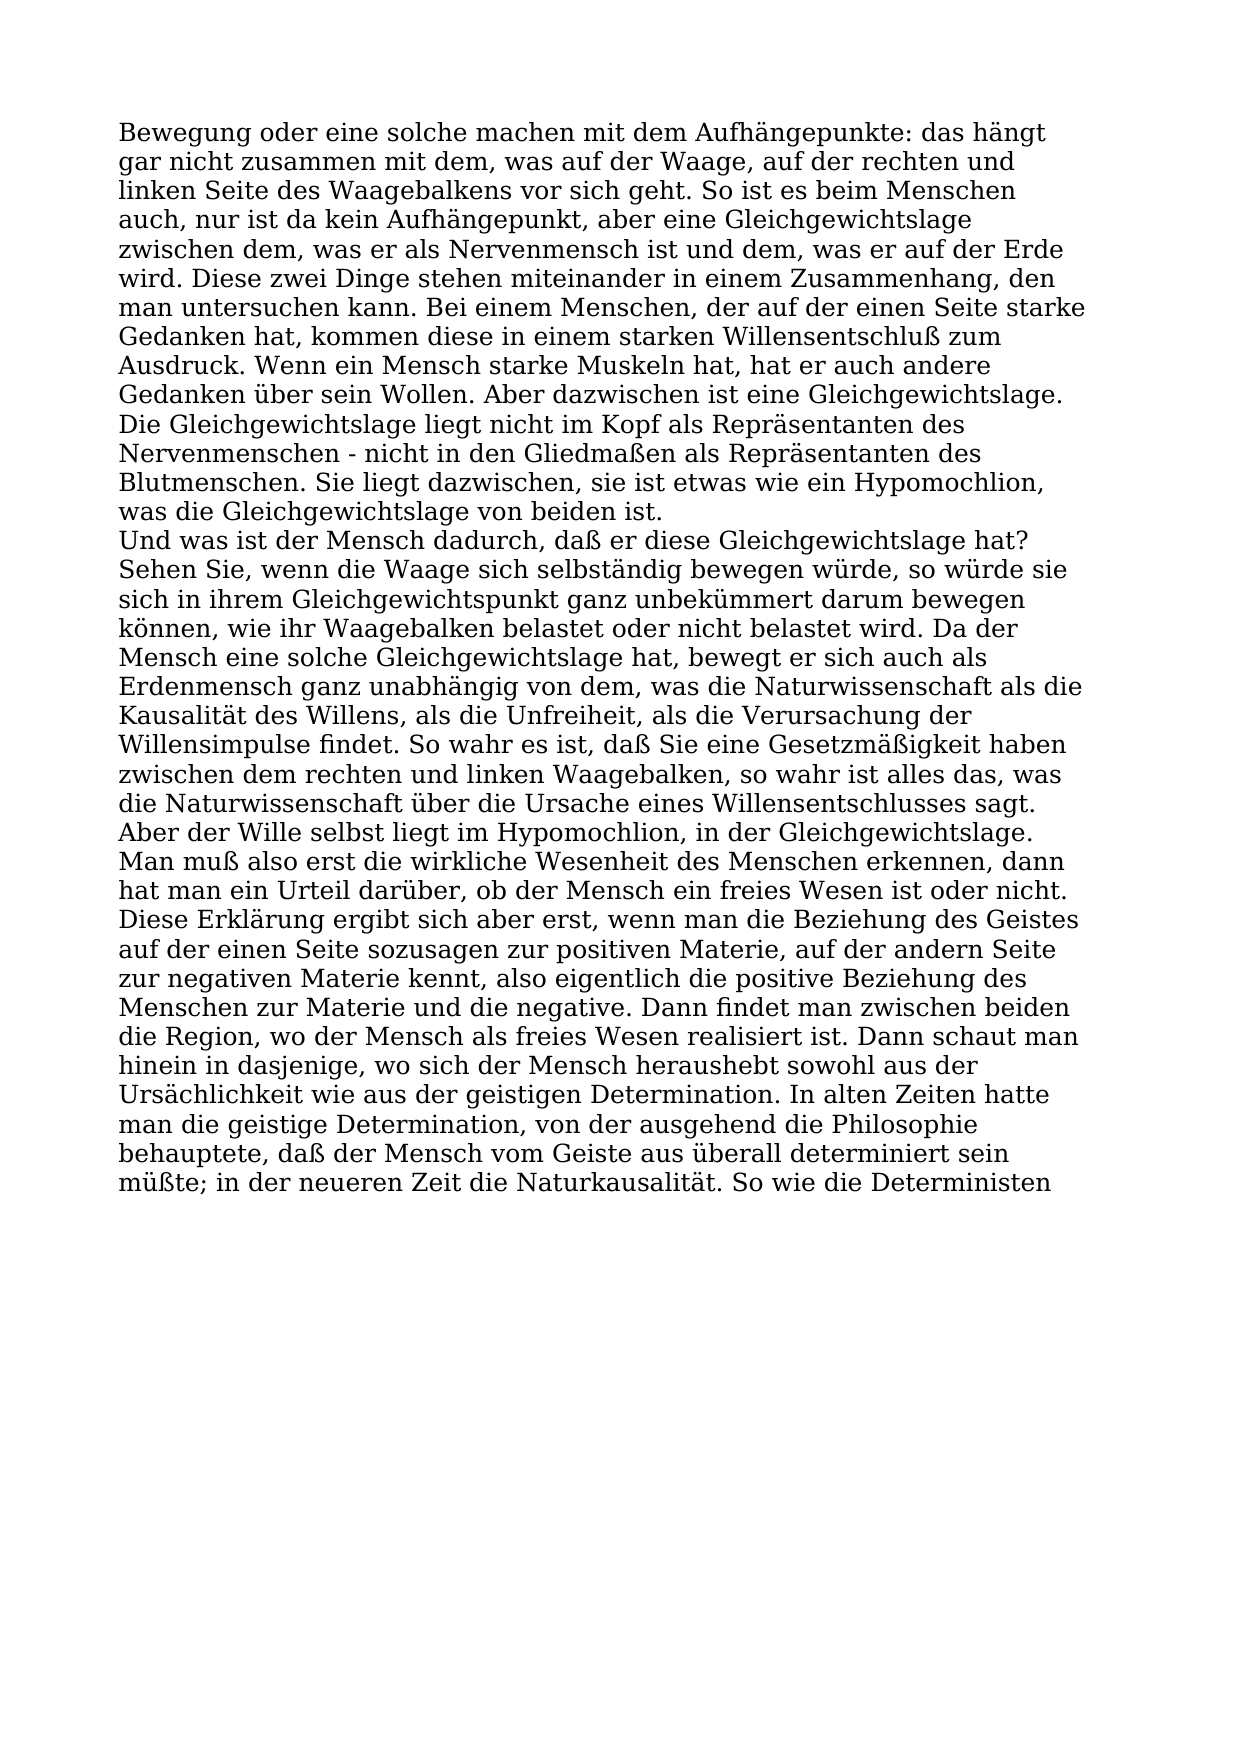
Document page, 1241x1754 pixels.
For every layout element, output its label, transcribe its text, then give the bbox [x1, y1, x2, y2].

text zwischen dem rechten und linken Waagebalken, so wahr ist alles das, was [118, 760, 1122, 789]
text Man muß also erst die wirkliche Wesenheit des Menschen erkennen, dann [118, 847, 1122, 876]
text Blutmenschen. Sie liegt dazwischen, sie ist etwas wie ein Hypomochlion, [118, 468, 1122, 497]
text Kausalität des Willens, als die Unfreiheit, als die Verursachung der [118, 701, 1122, 731]
text Mensch eine solche Gleichgewichtslage hat, bewegt er sich auch als [118, 643, 1122, 672]
text Bewegung oder eine solche machen mit dem Aufhängepunkte: das hängt [118, 118, 1122, 147]
text Gedanken hat, kommen diese in einem starken Willensentschluß zum [118, 322, 1122, 351]
text auf der einen Seite sozusagen zur positiven Materie, auf der andern Seite [118, 935, 1122, 964]
text Menschen zur Materie und die negative. Dann findet man zwischen beiden [118, 993, 1122, 1022]
text Sehen Sie, wenn die Waage sich selbständig bewegen würde, so würde sie [118, 556, 1122, 585]
text zwischen dem, was er als Nervenmensch ist und dem, was er auf der Erde [118, 235, 1122, 264]
text müßte; in der neueren Zeit die Naturkausalität. So wie die Deterministen [118, 1168, 1122, 1197]
text Aber der Wille selbst liegt im Hypomochlion, in der Gleichgewichtslage. [118, 818, 1122, 847]
text auch, nur ist da kein Aufhängepunkt, aber eine Gleichgewichtslage [118, 206, 1122, 235]
text Willensimpulse findet. So wahr es ist, daß Sie eine Gesetzmäßigkeit haben [118, 731, 1122, 760]
text Nervenmenschen - nicht in den Gliedmaßen als Repräsentanten des [118, 439, 1122, 468]
text man untersuchen kann. Bei einem Menschen, der auf der einen Seite starke [118, 293, 1122, 322]
text wird. Diese zwei Dinge stehen miteinander in einem Zusammenhang, den [118, 264, 1122, 293]
text hat man ein Urteil darüber, ob der Mensch ein freies Wesen ist oder nicht. [118, 876, 1122, 906]
text die Region, wo der Mensch als freies Wesen realisiert ist. Dann schaut man [118, 1022, 1122, 1051]
text zur negativen Materie kennt, also eigentlich die positive Beziehung des [118, 964, 1122, 993]
text man die geistige Determination, von der ausgehend die Philosophie [118, 1110, 1122, 1139]
text die Naturwissenschaft über die Ursache eines Willensentschlusses sagt. [118, 789, 1122, 818]
text was die Gleichgewichtslage von beiden ist. [118, 497, 1122, 526]
text Erdenmensch ganz unabhängig von dem, was die Naturwissenschaft als die [118, 672, 1122, 701]
text können, wie ihr Waagebalken belastet oder nicht belastet wird. Da der [118, 614, 1122, 643]
text Diese Erklärung ergibt sich aber erst, wenn man die Beziehung des Geistes [118, 906, 1122, 935]
text Die Gleichgewichtslage liegt nicht im Kopf als Repräsentanten des [118, 410, 1122, 439]
text Ausdruck. Wenn ein Mensch starke Muskeln hat, hat er auch andere [118, 351, 1122, 381]
text Gedanken über sein Wollen. Aber dazwischen ist eine Gleichgewichtslage. [118, 381, 1122, 410]
text Und was ist der Mensch dadurch, daß er diese Gleichgewichtslage hat? [118, 526, 1122, 556]
text hinein in dasjenige, wo sich der Mensch heraushebt sowohl aus der [118, 1051, 1122, 1081]
text behauptete, daß der Mensch vom Geiste aus überall determiniert sein [118, 1139, 1122, 1168]
text Ursächlichkeit wie aus der geistigen Determination. In alten Zeiten hatte [118, 1081, 1122, 1110]
text gar nicht zusammen mit dem, was auf der Waage, auf der rechten und [118, 147, 1122, 176]
text sich in ihrem Gleichgewichtspunkt ganz unbekümmert darum bewegen [118, 585, 1122, 614]
text linken Seite des Waagebalkens vor sich geht. So ist es beim Menschen [118, 176, 1122, 206]
